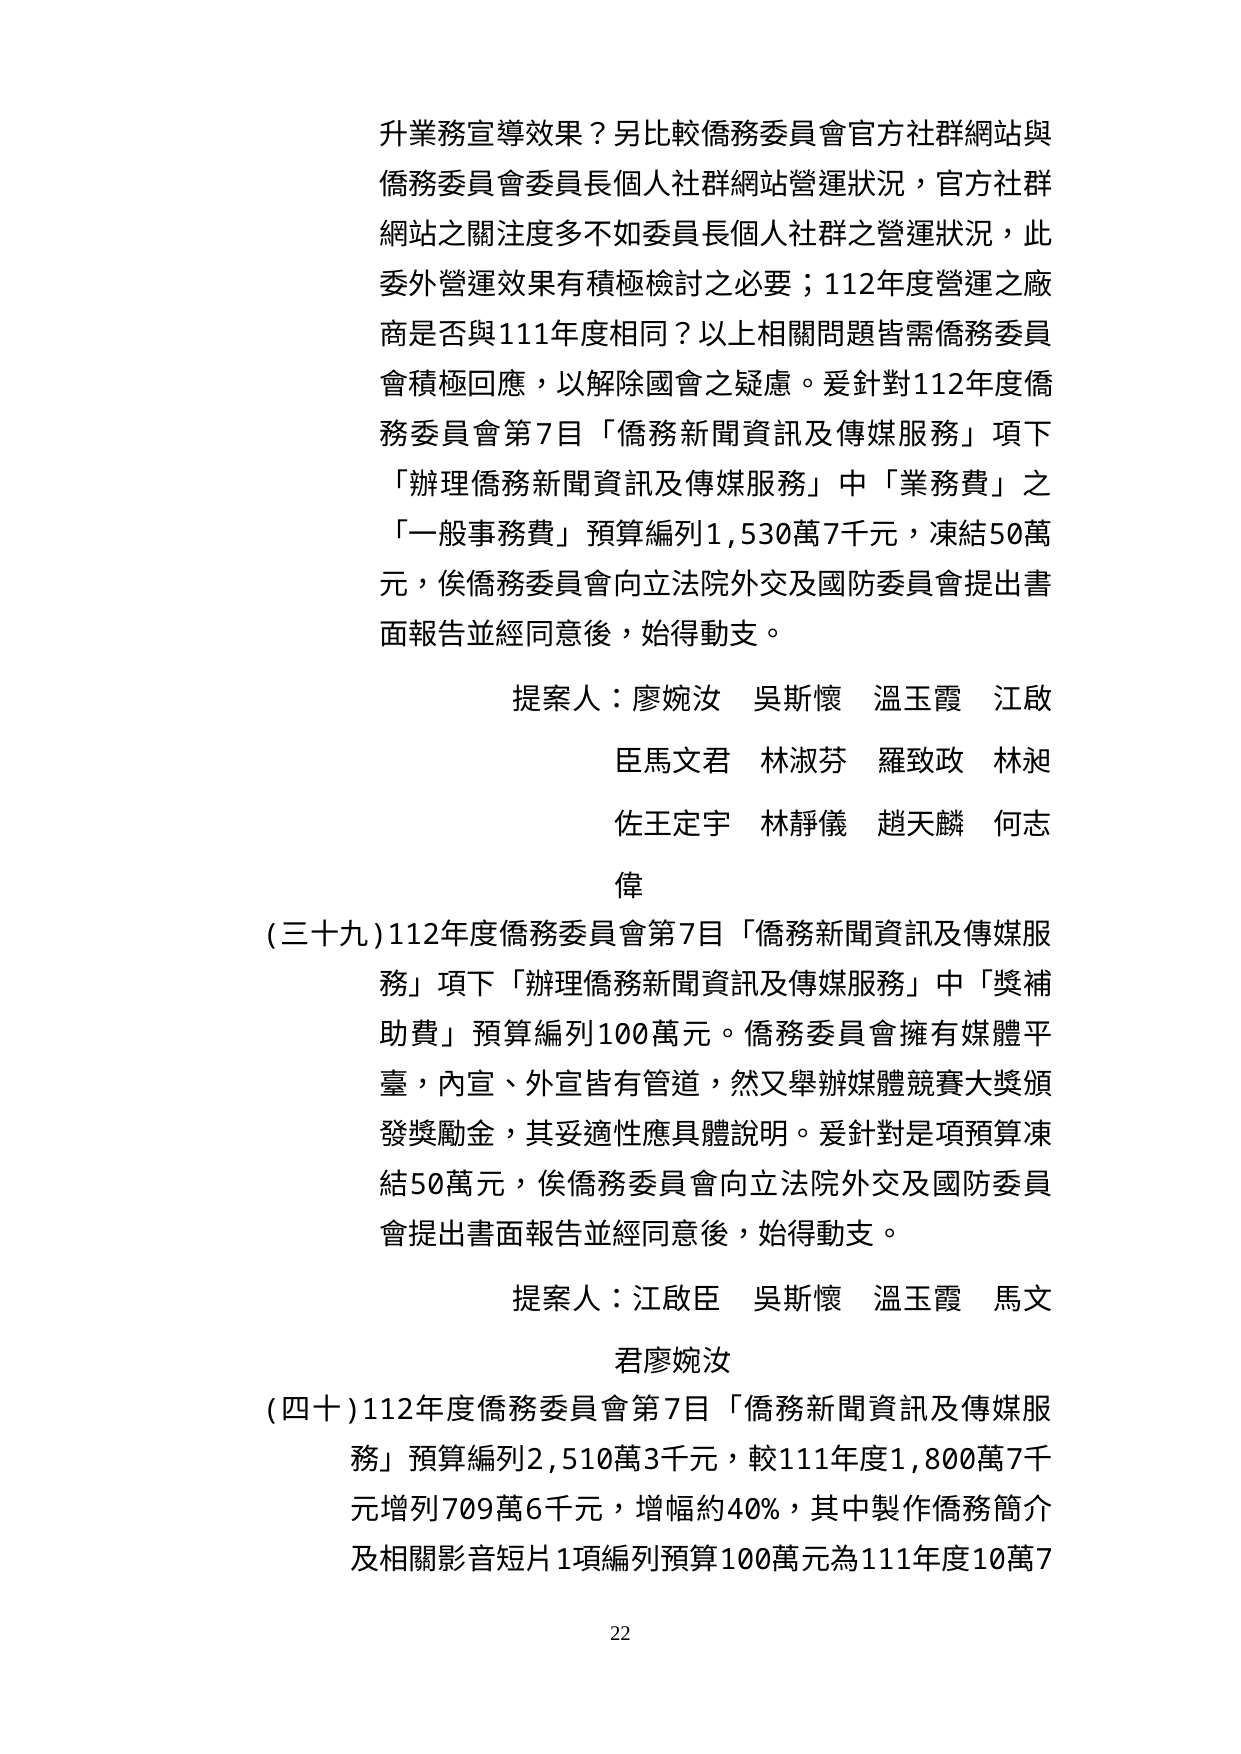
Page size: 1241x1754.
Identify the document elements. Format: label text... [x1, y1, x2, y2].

text (四十)112年度僑務委員會第7目「僑務新聞資訊及傳媒服務」預算編列2,510萬3千元，較111年度1,800萬7千元增列709萬6千元，增幅約40%，其中製作僑務簡介及相關影音短片1項編列預算100萬元為111年度10萬7 [262, 1380, 1053, 1580]
text 提案人：江啟臣 吳斯懷 溫玉霞 馬文君廖婉汝 [512, 1255, 1053, 1380]
text (三十九)112年度僑務委員會第7目「僑務新聞資訊及傳媒服務」項下「辦理僑務新聞資訊及傳媒服務」中「獎補助費」預算編列100萬元。僑務委員會擁有媒體平臺，內宣、外宣皆有管道，然又舉辦媒體競賽大獎頒發獎勵金，其妥適性應具體說明。爰針對是項預算凍結50萬元，俟僑務委員會向立法院外交及國防委員會提出書面報告並經同意後，始得動支。 [262, 905, 1053, 1255]
text 升業務宣導效果？另比較僑務委員會官方社群網站與僑務委員會委員長個人社群網站營運狀況，官方社群網站之關注度多不如委員長個人社群之營運狀況，此委外營運效果有積極檢討之必要；112年度營運之廠商是否與111年度相同？以上相關問題皆需僑務委員會積極回應，以解除國會之疑慮。爰針對112年度僑務委員會第7目「僑務新聞資訊及傳媒服務」項下「辦理僑務新聞資訊及傳媒服務」中「業務費」之「一般事務費」預算編列1,530萬7千元，凍結50萬元，俟僑務委員會向立法院外交及國防委員會提出書面報告並經同意後，始得動支。 [262, 105, 1053, 655]
text 提案人：廖婉汝 吳斯懷 溫玉霞 江啟臣馬文君 林淑芬 羅致政 林昶佐王定宇 林靜儀 趙天麟 何志偉 [512, 655, 1053, 905]
